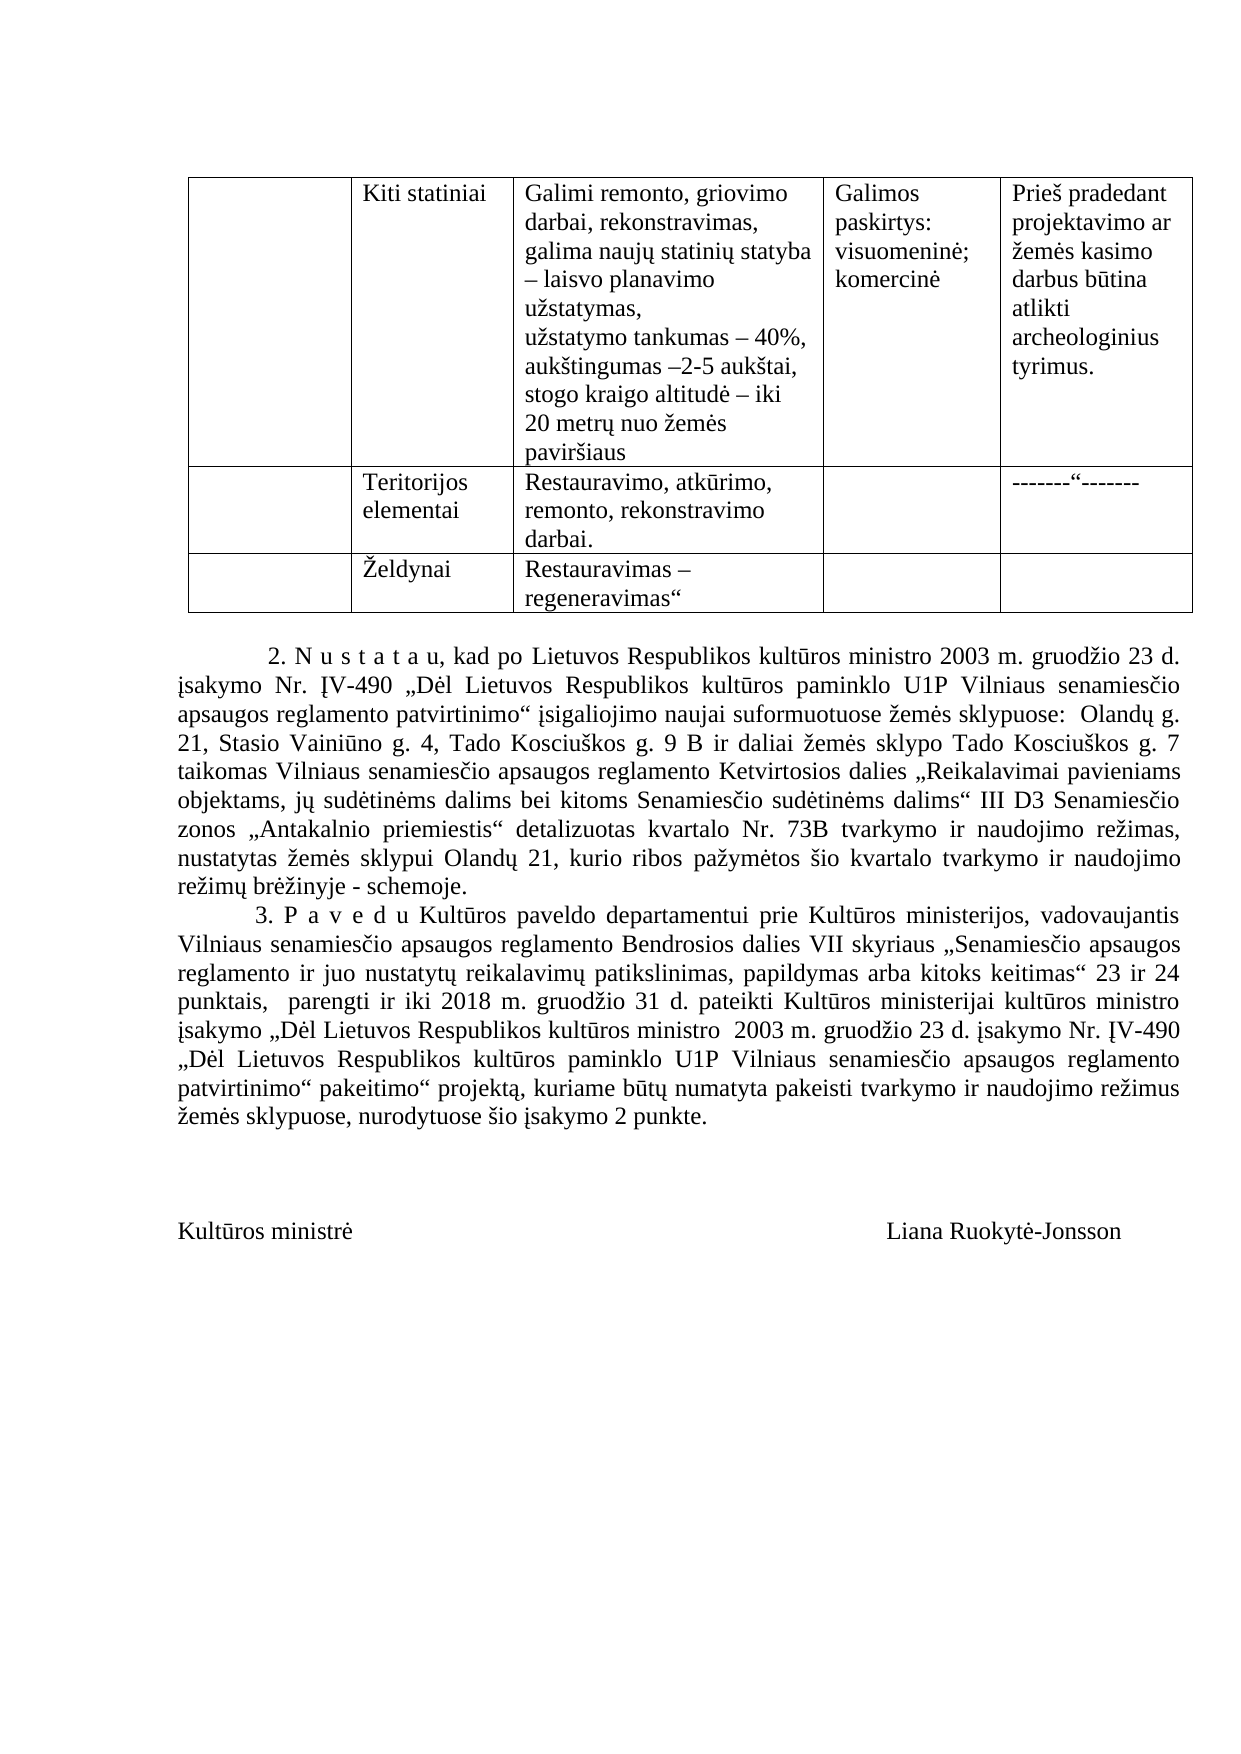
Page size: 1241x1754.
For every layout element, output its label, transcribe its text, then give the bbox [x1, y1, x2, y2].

table_cell Prieš pradedant projektavimo ar žemės kasimo darbus būtina atlikti archeologinius tyrimus. [1001, 178, 1192, 466]
table_cell [189, 178, 351, 466]
table_cell -------“------- [1001, 467, 1192, 553]
table_cell [189, 554, 351, 612]
table_cell [1001, 554, 1192, 612]
table_cell [824, 467, 1000, 553]
text 3. P a v e d u Kultūros paveldo departamentui prie Kultūros ministerijos, vadovaujantis Vilniaus senamiesčio apsaugos reglamento Bendrosios dalies VII skyriaus „Senamiesčio apsaugos reglamento ir juo nustatytų reikalavimų patikslinimas, papildymas arba kitoks keitimas“ 23 ir 24 punktais, parengti ir iki 2018 m. gruodžio 31 d. pateikti Kultūros ministerijai kultūros ministro įsakymo „Dėl Lietuvos Respublikos kultūros ministro 2003 m. gruodžio 23 d. įsakymo Nr. ĮV-490 „Dėl Lietuvos Respublikos kultūros paminklo U1P Vilniaus senamiesčio apsaugos reglamento patvirtinimo“ pakeitimo“ projektą, kuriame būtų numatyta pakeisti tvarkymo ir naudojimo režimus žemės sklypuose, nurodytuose šio įsakymo 2 punkte. [177, 900, 1181, 1130]
text 2. N u s t a t a u, kad po Lietuvos Respublikos kultūros ministro 2003 m. gruodžio 23 d. įsakymo Nr. ĮV-490 „Dėl Lietuvos Respublikos kultūros paminklo U1P Vilniaus senamiesčio apsaugos reglamento patvirtinimo“ įsigaliojimo naujai suformuotuose žemės sklypuose: Olandų g. 21, Stasio Vainiūno g. 4, Tado Kosciuškos g. 9 B ir daliai žemės sklypo Tado Kosciuškos g. 7 taikomas Vilniaus senamiesčio apsaugos reglamento Ketvirtosios dalies „Reikalavimai pavieniams objektams, jų sudėtinėms dalims bei kitoms Senamiesčio sudėtinėms dalims“ III D3 Senamiesčio zonos „Antakalnio priemiestis“ detalizuotas kvartalo Nr. 73B tvarkymo ir naudojimo režimas, nustatytas žemės sklypui Olandų 21, kurio ribos pažymėtos šio kvartalo tvarkymo ir naudojimo režimų brėžinyje - schemoje. [177, 641, 1181, 900]
table_cell Galimi remonto, griovimo darbai, rekonstravimas, galima naujų statinių statyba – laisvo planavimo užstatymas, užstatymo tankumas – 40%, aukštingumas –2-5 aukštai, stogo kraigo altitudė – iki 20 metrų nuo žemės paviršiaus [514, 178, 823, 466]
table_cell Želdynai [352, 554, 513, 612]
table_cell Teritorijos elementai [352, 467, 513, 553]
table_cell Kiti statiniai [352, 178, 513, 466]
table_cell Galimos paskirtys: visuomeninė; komercinė [824, 178, 1000, 466]
table_cell [189, 467, 351, 553]
text Kultūros ministrė Liana Ruokytė-Jonsson [177, 1216, 1181, 1245]
table_cell Restauravimas – regeneravimas“ [514, 554, 823, 612]
table_cell Restauravimo, atkūrimo, remonto, rekonstravimo darbai. [514, 467, 823, 553]
table_cell [824, 554, 1000, 612]
